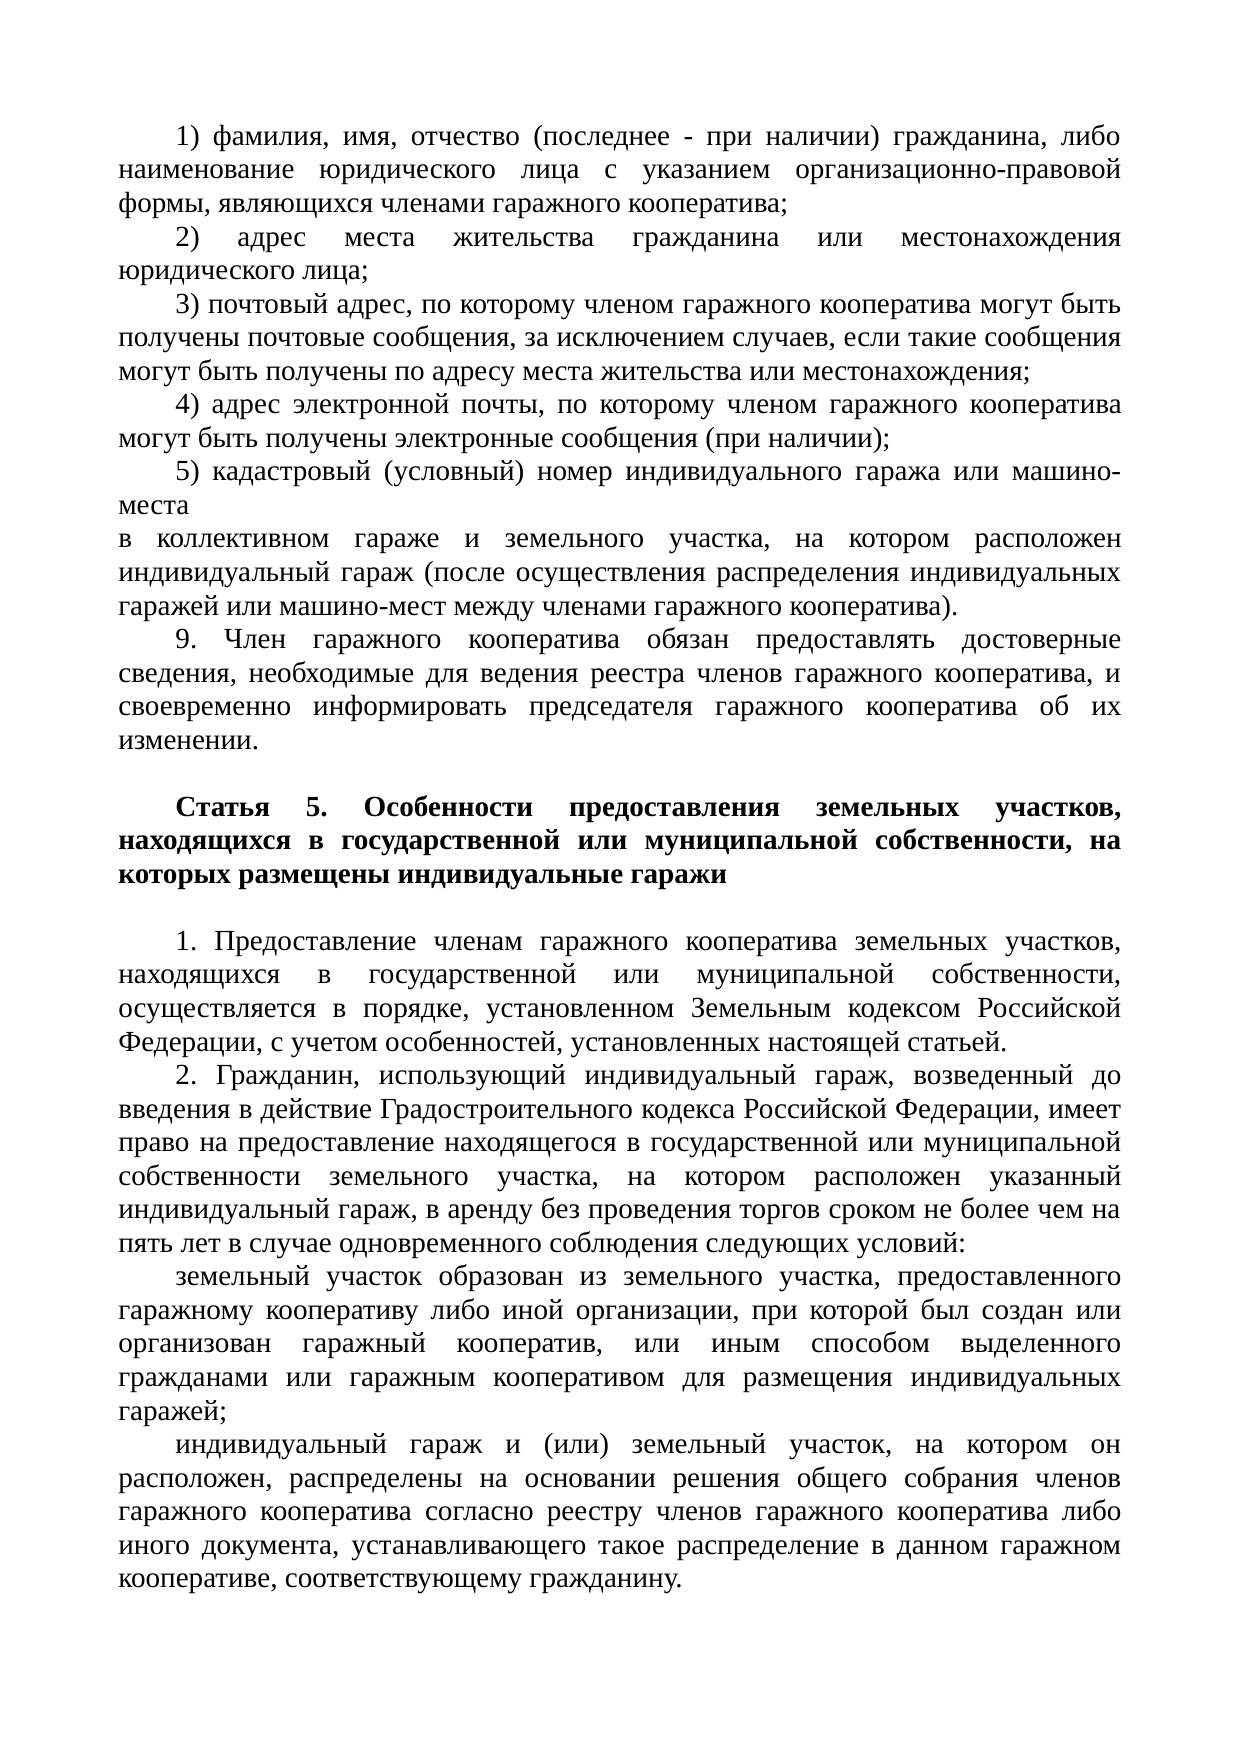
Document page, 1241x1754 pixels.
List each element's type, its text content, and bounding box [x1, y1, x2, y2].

text Статья 5. Особенности предоставления земельных участков, находящихся в государственной или муниципальной собственности, на которых размещены индивидуальные гаражи [118, 789, 1122, 889]
text 1) фамилия, имя, отчество (последнее - при наличии) гражданина, либо наименование юридического лица с указанием организационно-правовой формы, являющихся членами гаражного кооператива; [118, 118, 1122, 219]
text индивидуальный гараж и (или) земельный участок, на котором он расположен, распределены на основании решения общего собрания членов гаражного кооператива согласно реестру членов гаражного кооператива либо иного документа, устанавливающего такое распределение в данном гаражном кооперативе, соответствующему гражданину. [118, 1426, 1122, 1594]
text земельный участок образован из земельного участка, предоставленного гаражному кооперативу либо иной организации, при которой был создан или организован гаражный кооператив, или иным способом выделенного гражданами или гаражным кооперативом для размещения индивидуальных гаражей; [118, 1258, 1122, 1426]
text 1. Предоставление членам гаражного кооператива земельных участков, находящихся в государственной или муниципальной собственности, осуществляется в порядке, установленном Земельным кодексом Российской Федерации, с учетом особенностей, установленных настоящей статьей. [118, 923, 1122, 1057]
text 9. Член гаражного кооператива обязан предоставлять достоверные сведения, необходимые для ведения реестра членов гаражного кооператива, и своевременно информировать председателя гаражного кооператива об их изменении. [118, 621, 1122, 755]
text 3) почтовый адрес, по которому членом гаражного кооператива могут быть получены почтовые сообщения, за исключением случаев, если такие сообщения могут быть получены по адресу места жительства или местонахождения; [118, 286, 1122, 386]
text 5) кадастровый (условный) номер индивидуального гаража или машино-места ‎в коллективном гараже и земельного участка, на котором расположен индивидуальный гараж (после осуществления распределения индивидуальных гаражей или машино-мест между членами гаражного кооператива). [118, 453, 1122, 621]
text 2. Гражданин, использующий индивидуальный гараж, возведенный до введения в действие Градостроительного кодекса Российской Федерации, имеет право на предоставление находящегося в государственной или муниципальной собственности земельного участка, на котором расположен указанный индивидуальный гараж, в аренду без проведения торгов сроком не более чем на пять лет в случае одновременного соблюдения следующих условий: [118, 1057, 1122, 1258]
text 2) адрес места жительства гражданина или местонахождения юридического лица; [118, 219, 1122, 286]
text 4) адрес электронной почты, по которому членом гаражного кооператива могут быть получены электронные сообщения (при наличии); [118, 386, 1122, 453]
